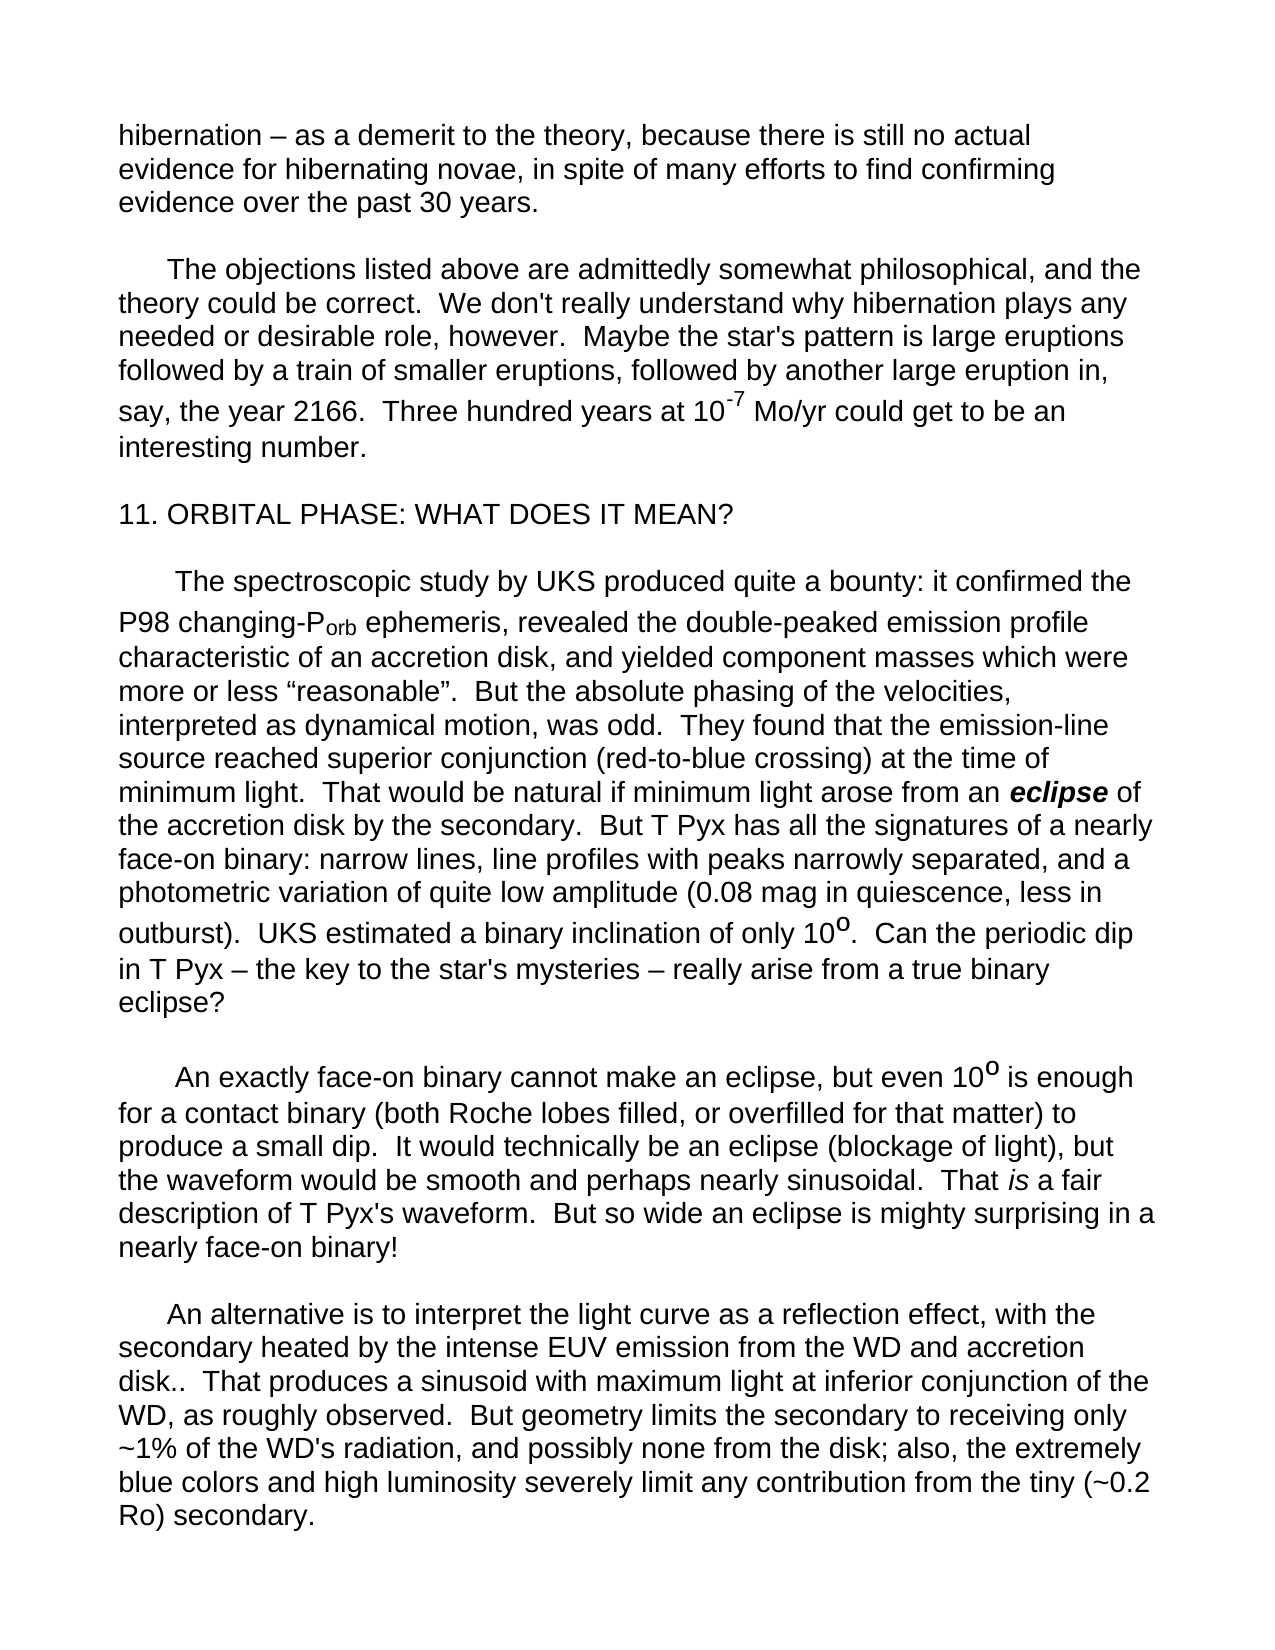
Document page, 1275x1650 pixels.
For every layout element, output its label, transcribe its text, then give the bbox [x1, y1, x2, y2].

text 11. ORBITAL PHASE: WHAT DOES IT MEAN? [118, 497, 1157, 530]
text An alternative is to interpret the light curve as a reflection effect, with the secondary heated by the intense EUV emission from the WD and accretion disk.. That produces a sinusoid with maximum light at inferior conjunction of the WD, as roughly observed. But geometry limits the secondary to receiving only ~1% of the WD's radiation, and possibly none from the disk; also, the extremely blue colors and high luminosity severely limit any contribution from the tiny (~0.2 Ro) secondary. [118, 1297, 1157, 1532]
text An exactly face-on binary cannot make an eclipse, but even 10º is enough for a contact binary (both Roche lobes filled, or overfilled for that matter) to produce a small dip. It would technically be an eclipse (blockage of light), but the waveform would be smooth and perhaps nearly sinusoidal. That is a fair description of T Pyx's waveform. But so wide an eclipse is mighty surprising in a nearly face-on binary! [118, 1052, 1157, 1263]
text The spectroscopic study by UKS produced quite a bounty: it confirmed the P98 changing-Porb ephemeris, revealed the double-peaked emission profile characteristic of an accretion disk, and yielded component masses which were more or less “reasonable”. But the absolute phasing of the velocities, interpreted as dynamical motion, was odd. They found that the emission-line source reached superior conjunction (red-to-blue crossing) at the time of minimum light. That would be natural if minimum light arose from an eclipse of the accretion disk by the secondary. But T Pyx has all the signatures of a nearly face-on binary: narrow lines, line profiles with peaks narrowly separated, and a photometric variation of quite low amplitude (0.08 mag in quiescence, less in outburst). UKS estimated a binary inclination of only 10º. Can the periodic dip in T Pyx – the key to the star's mysteries – really arise from a true binary eclipse? [118, 564, 1157, 1019]
text The objections listed above are admittedly somewhat philosophical, and the theory could be correct. We don't really understand why hibernation plays any needed or desirable role, however. Maybe the star's pattern is large eruptions followed by a train of smaller eruptions, followed by another large eruption in, say, the year 2166. Three hundred years at 10-7 Mo/yr could get to be an interesting number. [118, 252, 1157, 463]
text hibernation – as a demerit to the theory, because there is still no actual evidence for hibernating novae, in spite of many efforts to find confirming evidence over the past 30 years. [118, 118, 1157, 219]
